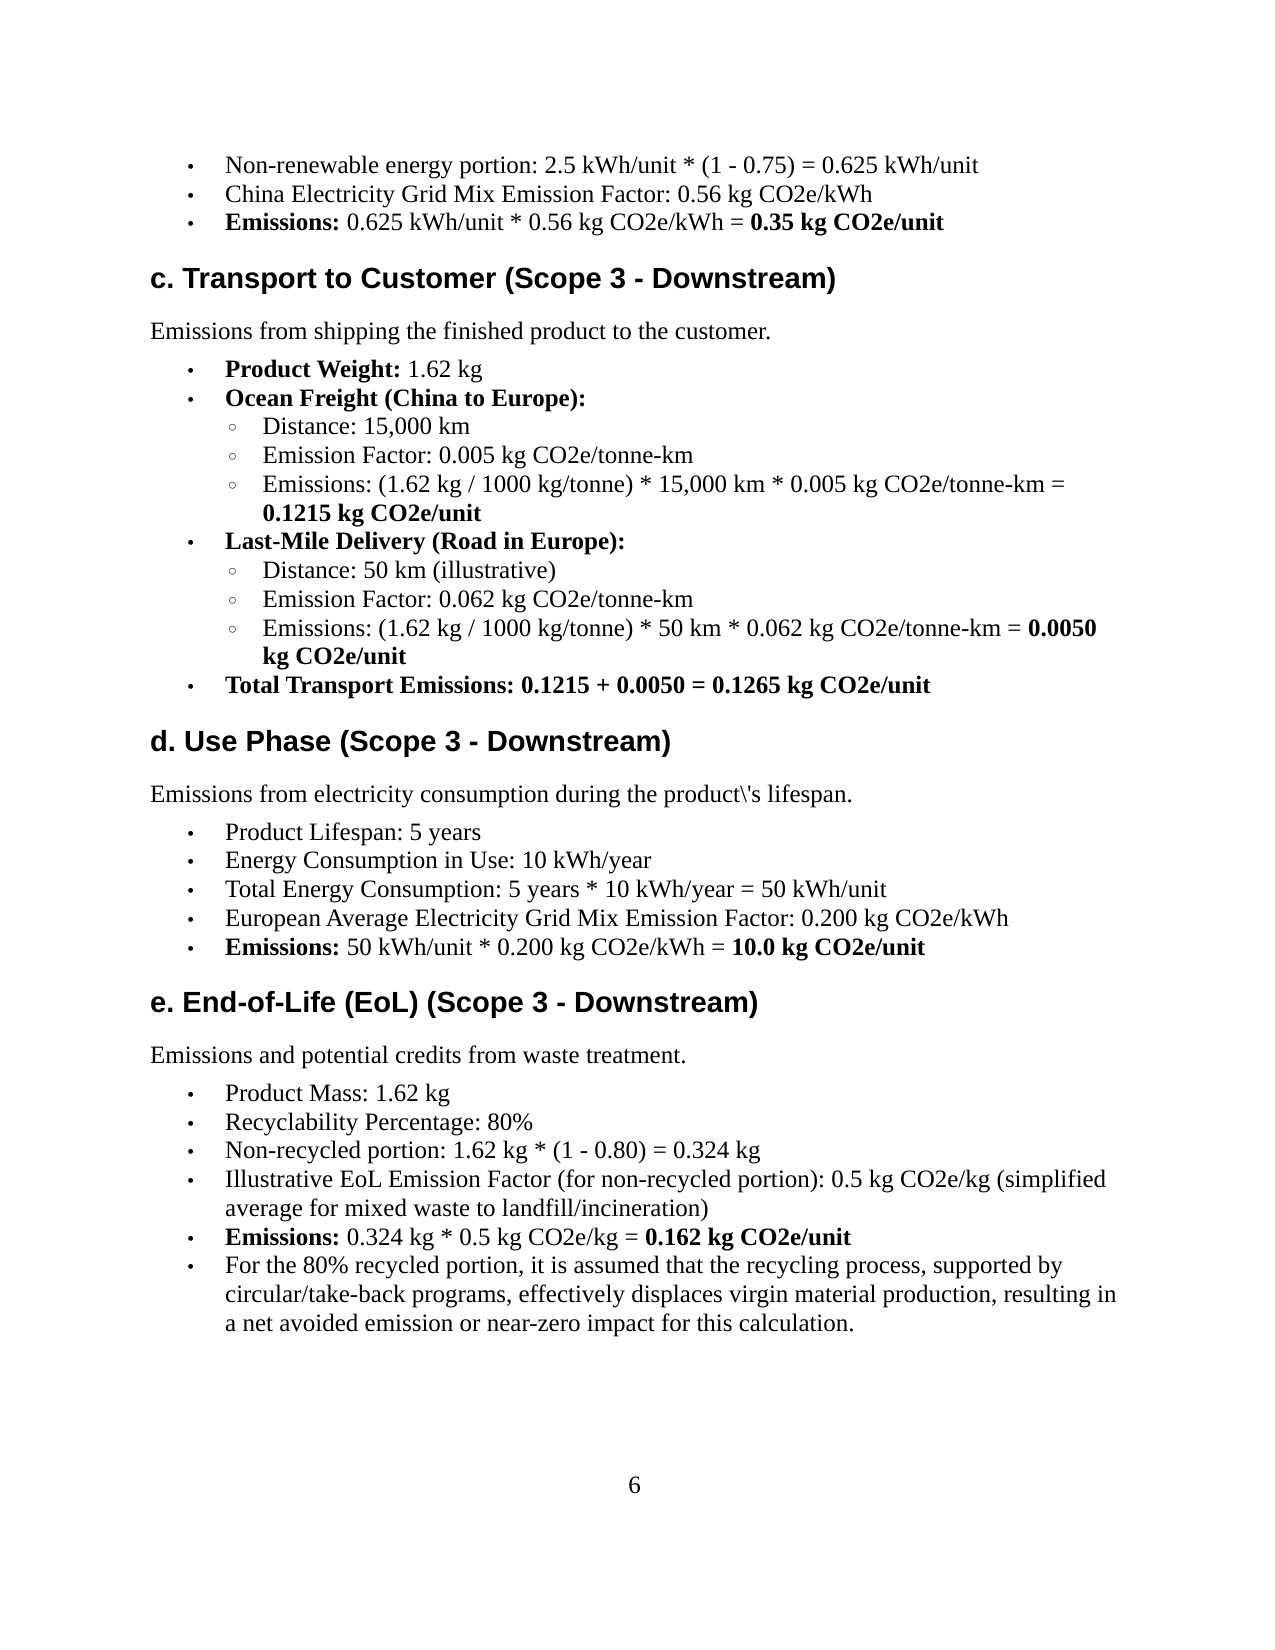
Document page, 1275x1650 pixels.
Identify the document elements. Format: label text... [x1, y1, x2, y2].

list Product Weight: 1.62 kg [187, 354, 1125, 383]
list China Electricity Grid Mix Emission Factor: 0.56 kg CO2e/kWh [187, 179, 1125, 207]
list Energy Consumption in Use: 10 kWh/year [187, 845, 1125, 874]
list Total Transport Emissions: 0.1215 + 0.0050 = 0.1265 kg CO2e/unit [187, 670, 1125, 699]
list Emission Factor: 0.005 kg CO2e/tonne-km [225, 440, 1125, 469]
list Emissions: (1.62 kg / 1000 kg/tonne) * 15,000 km * 0.005 kg CO2e/tonne-km = 0.1215 kg CO2e/unit [225, 469, 1125, 526]
list Recyclability Percentage: 80% [187, 1107, 1125, 1136]
list Emission Factor: 0.062 kg CO2e/tonne-km [225, 584, 1125, 613]
list Illustrative EoL Emission Factor (for non-recycled portion): 0.5 kg CO2e/kg (simplified average for mixed waste to landfill/incineration) [187, 1164, 1125, 1222]
list Product Lifespan: 5 years [187, 817, 1125, 845]
list Distance: 50 km (illustrative) [225, 555, 1125, 584]
list Emissions: 50 kWh/unit * 0.200 kg CO2e/kWh = 10.0 kg CO2e/unit [187, 932, 1125, 960]
list Product Mass: 1.62 kg [187, 1078, 1125, 1107]
list Distance: 15,000 km [225, 411, 1125, 440]
list Emissions: 0.324 kg * 0.5 kg CO2e/kg = 0.162 kg CO2e/unit [187, 1222, 1125, 1251]
text Emissions from shipping the finished product to the customer. [150, 316, 1125, 345]
list Non-renewable energy portion: 2.5 kWh/unit * (1 - 0.75) = 0.625 kWh/unit [187, 150, 1125, 179]
list Total Energy Consumption: 5 years * 10 kWh/year = 50 kWh/unit [187, 874, 1125, 903]
list Non-recycled portion: 1.62 kg * (1 - 0.80) = 0.324 kg [187, 1136, 1125, 1164]
list Ocean Freight (China to Europe): [187, 383, 1125, 411]
subtitle d. Use Phase (Scope 3 - Downstream) [150, 724, 1125, 757]
subtitle e. End-of-Life (EoL) (Scope 3 - Downstream) [150, 985, 1125, 1019]
subtitle c. Transport to Customer (Scope 3 - Downstream) [150, 261, 1125, 295]
list Emissions: 0.625 kWh/unit * 0.56 kg CO2e/kWh = 0.35 kg CO2e/unit [187, 207, 1125, 236]
list Emissions: (1.62 kg / 1000 kg/tonne) * 50 km * 0.062 kg CO2e/tonne-km = 0.0050 kg CO2e/unit [225, 613, 1125, 670]
list Last-Mile Delivery (Road in Europe): [187, 526, 1125, 555]
list For the 80% recycled portion, it is assumed that the recycling process, supported by circular/take-back programs, effectively displaces virgin material production, resulting in a net avoided emission or near-zero impact for this calculation. [187, 1251, 1125, 1337]
text Emissions from electricity consumption during the product\'s lifespan. [150, 779, 1125, 808]
text Emissions and potential credits from waste treatment. [150, 1040, 1125, 1069]
list European Average Electricity Grid Mix Emission Factor: 0.200 kg CO2e/kWh [187, 903, 1125, 932]
